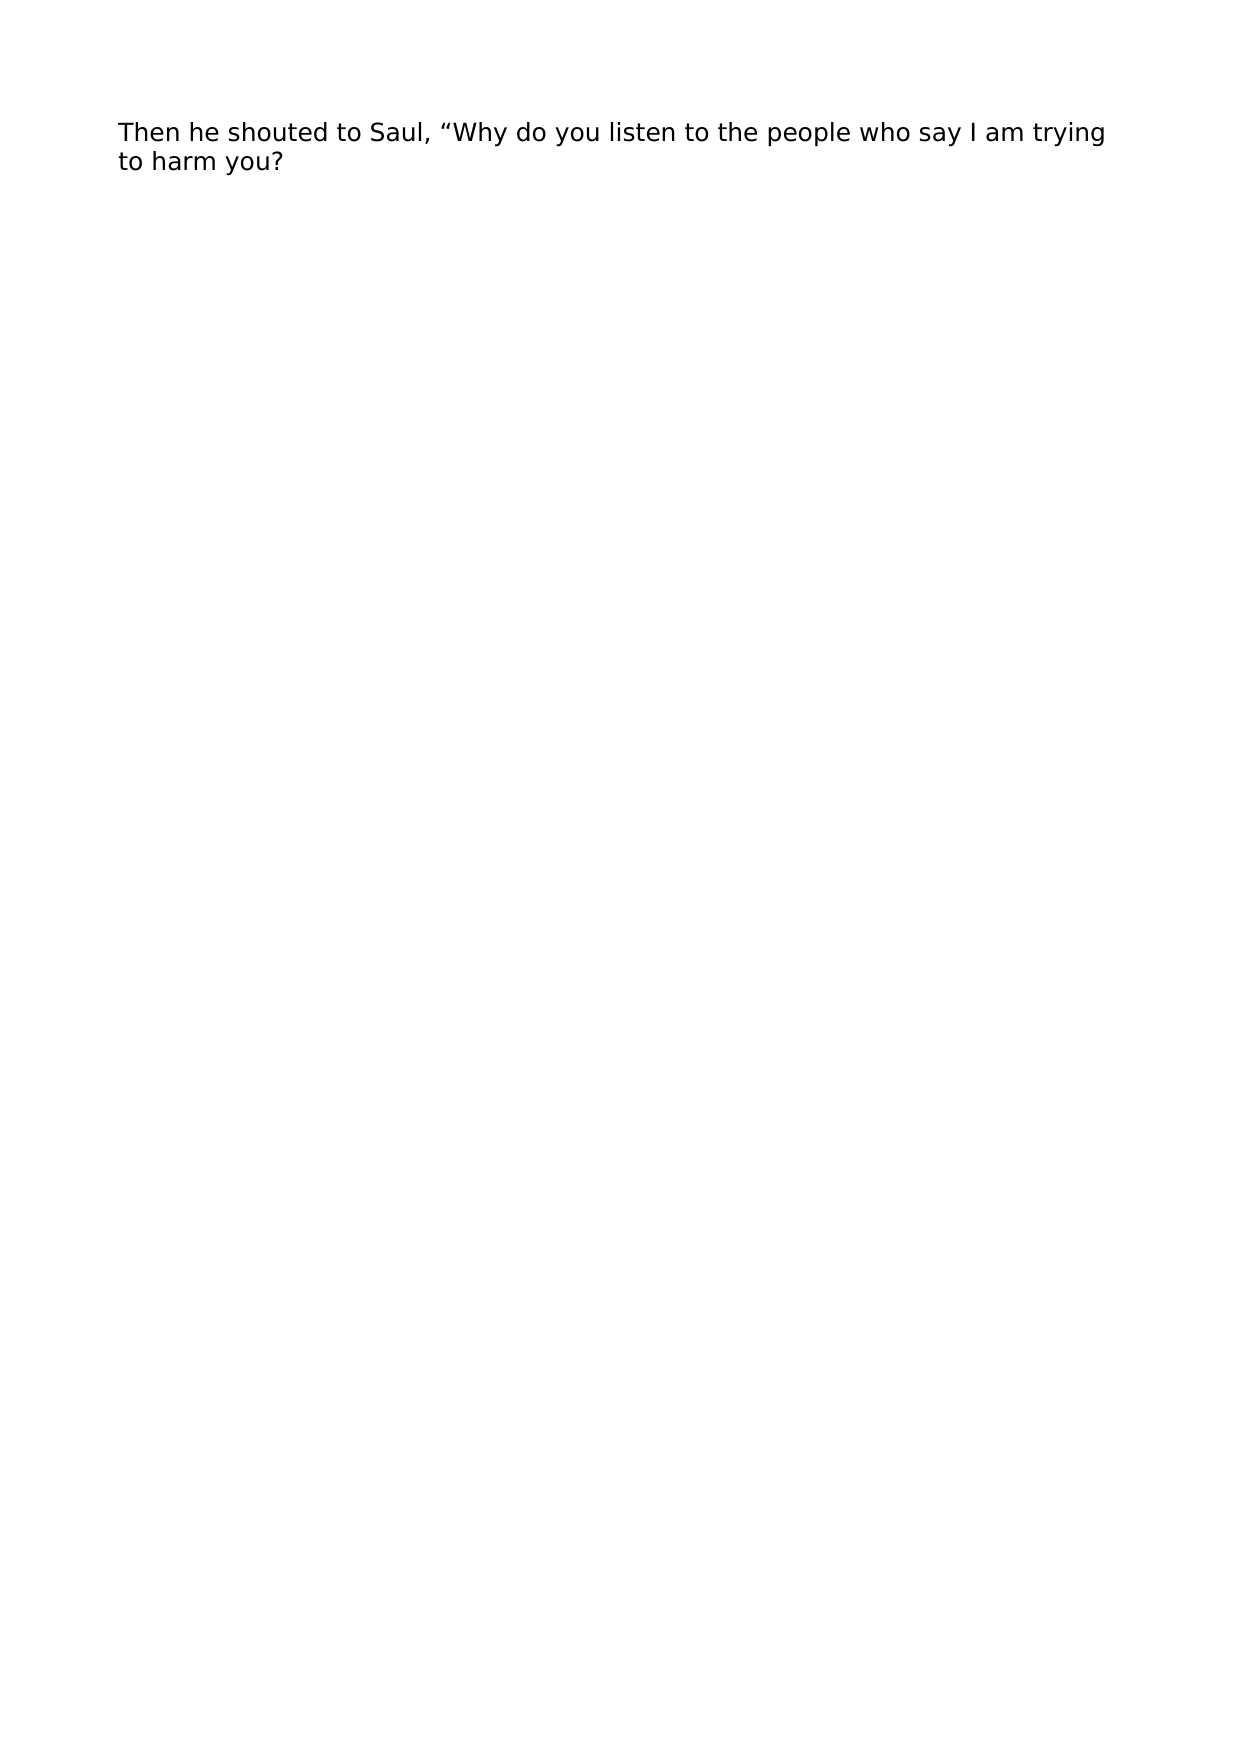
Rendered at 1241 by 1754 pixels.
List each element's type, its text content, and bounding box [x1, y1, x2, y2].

text Then he shouted to Saul, “Why do you listen to the people who say I am trying to harm you? [118, 118, 1122, 176]
